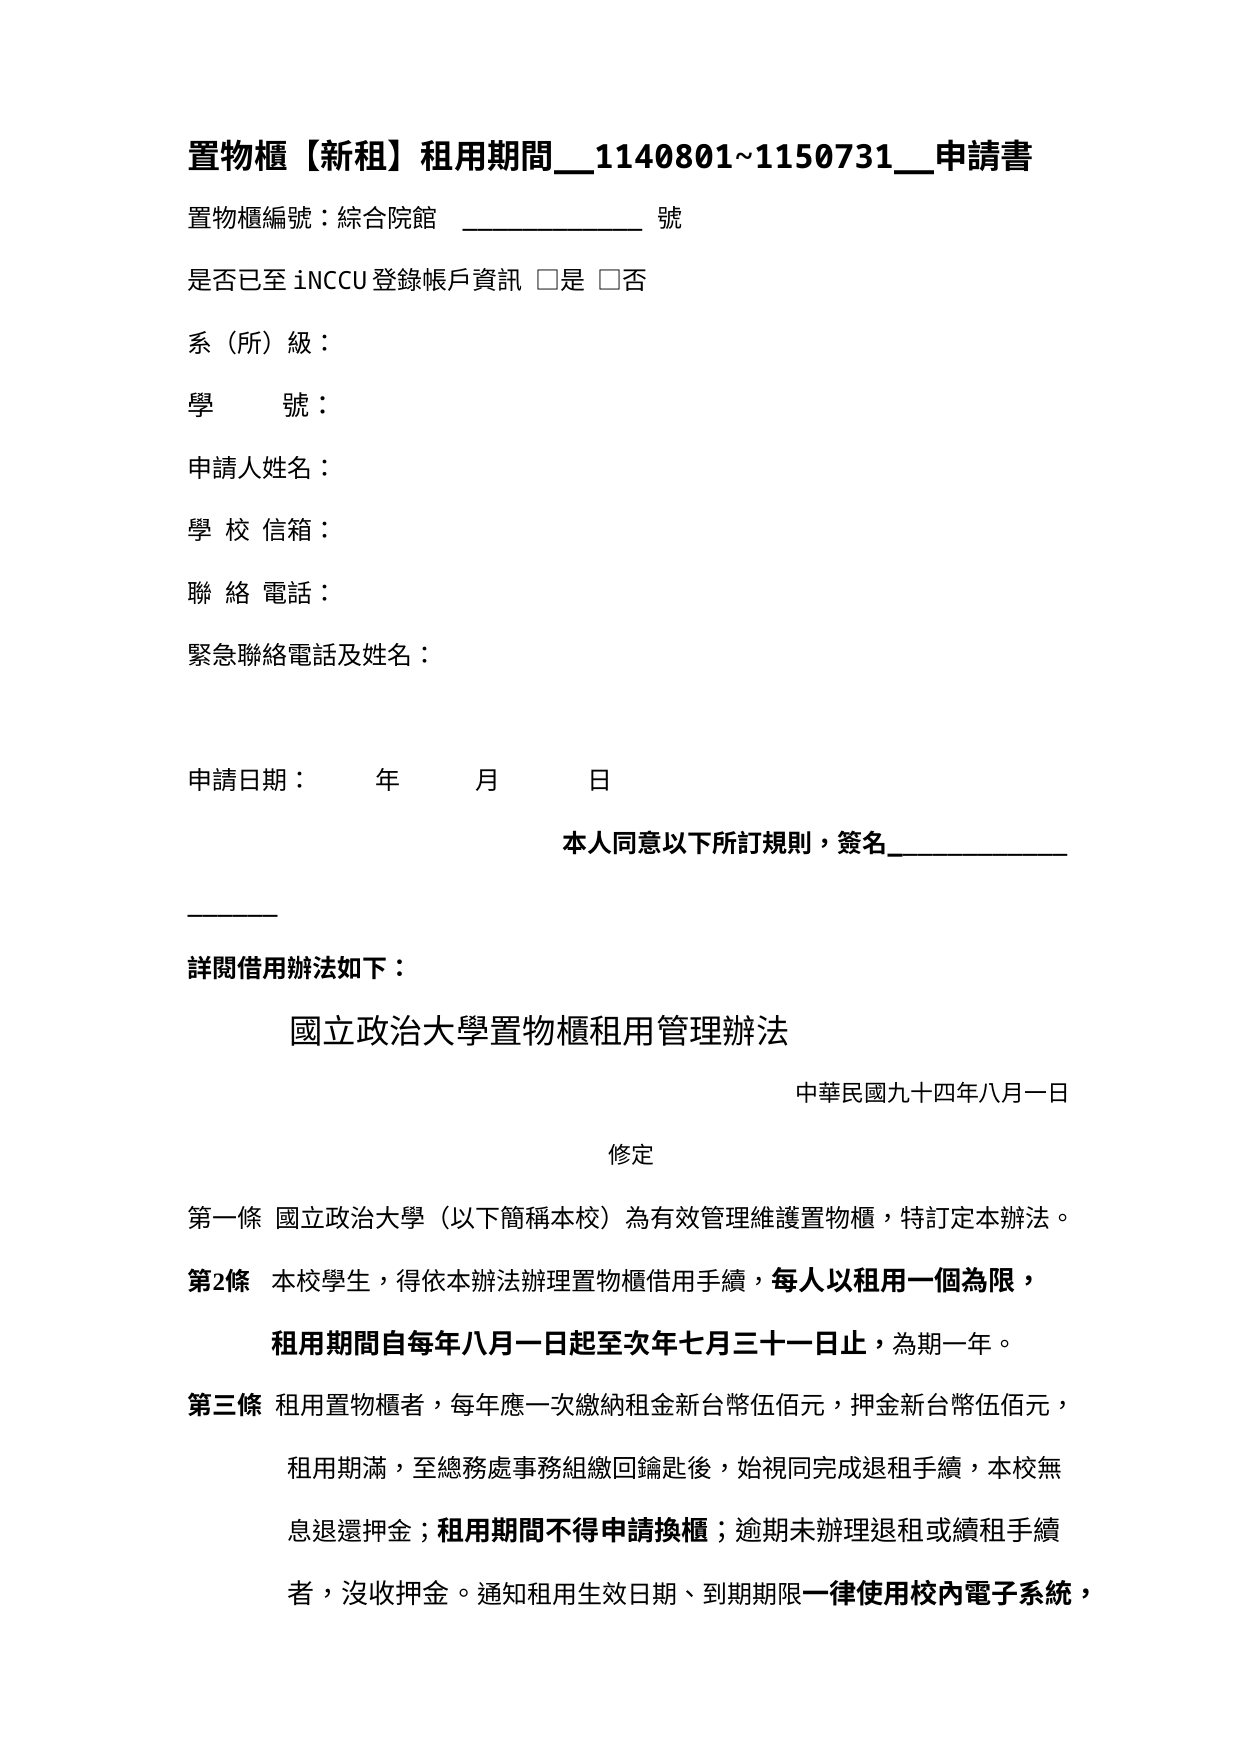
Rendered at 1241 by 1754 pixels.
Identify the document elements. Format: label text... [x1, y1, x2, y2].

text 置物櫃編號：綜合院館 ____________ 號 [187, 175, 1075, 237]
list 本校學生，得依本辦法辦理置物櫃借用手續，每人以租用一個為限， 租用期間自每年八月一日起至次年七月三十一日止，為期一年。 [187, 1237, 1075, 1362]
text 國立政治大學置物櫃租用管理辦法 [187, 987, 1075, 1050]
text 本人同意以下所訂規則，簽名__________________ [187, 800, 1075, 925]
text 學 號： [187, 362, 1075, 425]
text 中華民國九十四年八月一日修定 [187, 1050, 1075, 1175]
text 聯 絡 電話： [187, 550, 1075, 612]
text 是否已至iNCCU登錄帳戶資訊 □是 □否 [187, 237, 1075, 300]
text 第一條 國立政治大學（以下簡稱本校）為有效管理維護置物櫃，特訂定本辦法。 [187, 1175, 1075, 1237]
text 詳閱借用辦法如下： [187, 925, 1075, 987]
text 學 校 信箱： [187, 487, 1075, 550]
text 申請人姓名： [187, 425, 1075, 487]
text 緊急聯絡電話及姓名： [187, 612, 1075, 675]
text 置物櫃【新租】租用期間__1140801~1150731__申請書 [187, 112, 1075, 175]
text 第三條 租用置物櫃者，每年應一次繳納租金新台幣伍佰元，押金新台幣伍佰元，租用期滿，至總務處事務組繳回鑰匙後，始視同完成退租手續，本校無息退還押金；租用期間不得申請換櫃；逾期未辦理退租或續租手續者，沒收押金。通知租用生效日期、到期期限一律使用校內電子系統，以寄發電子郵件方式通知。 [187, 1362, 1075, 1612]
text 系（所）級： [187, 300, 1075, 362]
text 申請日期： 年 月 日 [187, 737, 1075, 800]
